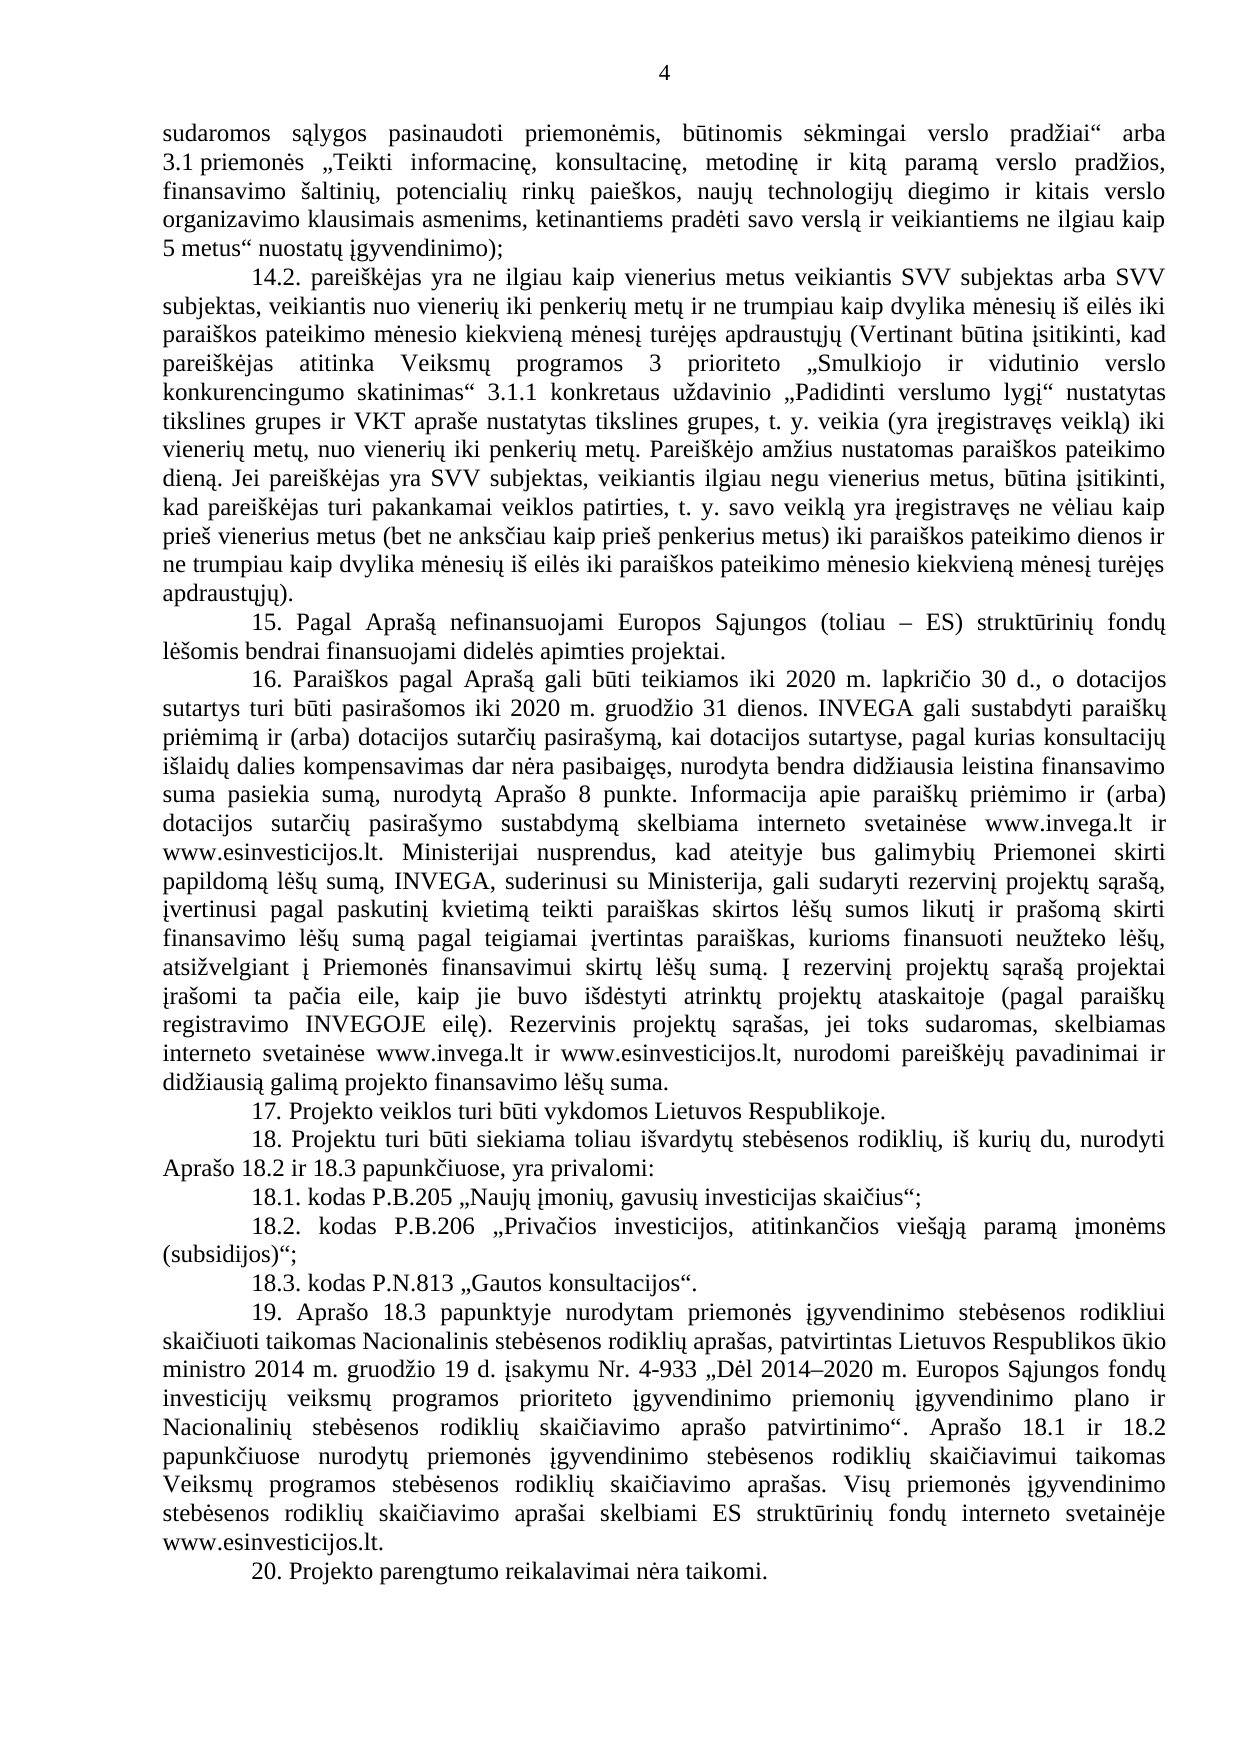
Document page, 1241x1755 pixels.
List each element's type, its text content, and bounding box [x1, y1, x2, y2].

text 18.3. kodas P.N.813 „Gautos konsultacijos“. [162, 1268, 1166, 1297]
text 16. Paraiškos pagal Aprašą gali būti teikiamos iki 2020 m. lapkričio 30 d., o dotacijos sutartys turi būti pasirašomos iki 2020 m. gruodžio 31 dienos. INVEGA gali sustabdyti paraiškų priėmimą ir (arba) dotacijos sutarčių pasirašymą, kai dotacijos sutartyse, pagal kurias konsultacijų išlaidų dalies kompensavimas dar nėra pasibaigęs, nurodyta bendra didžiausia leistina finansavimo suma pasiekia sumą, nurodytą Aprašo 8 punkte. Informacija apie paraiškų priėmimo ir (arba) dotacijos sutarčių pasirašymo sustabdymą skelbiama interneto svetainėse www.invega.lt ir www.esinvesticijos.lt. Ministerijai nusprendus, kad ateityje bus galimybių Priemonei skirti papildomą lėšų sumą, INVEGA, suderinusi su Ministerija, gali sudaryti rezervinį projektų sąrašą, įvertinusi pagal paskutinį kvietimą teikti paraiškas skirtos lėšų sumos likutį ir prašomą skirti finansavimo lėšų sumą pagal teigiamai įvertintas paraiškas, kurioms finansuoti neužteko lėšų, atsižvelgiant į Priemonės finansavimui skirtų lėšų sumą. Į rezervinį projektų sąrašą projektai įrašomi ta pačia eile, kaip jie buvo išdėstyti atrinktų projektų ataskaitoje (pagal paraiškų registravimo INVEGOJE eilę). Rezervinis projektų sąrašas, jei toks sudaromas, skelbiamas interneto svetainėse www.invega.lt ir www.esinvesticijos.lt, nurodomi pareiškėjų pavadinimai ir didžiausią galimą projekto finansavimo lėšų suma. [162, 664, 1166, 1096]
text sudaromos sąlygos pasinaudoti priemonėmis, būtinomis sėkmingai verslo pradžiai“ arba 3.1 priemonės „Teikti informacinę, konsultacinę, metodinę ir kitą paramą verslo pradžios, finansavimo šaltinių, potencialių rinkų paieškos, naujų technologijų diegimo ir kitais verslo organizavimo klausimais asmenims, ketinantiems pradėti savo verslą ir veikiantiems ne ilgiau kaip 5 metus“ nuostatų įgyvendinimo); [162, 118, 1166, 262]
text 17. Projekto veiklos turi būti vykdomos Lietuvos Respublikoje. [162, 1096, 1166, 1124]
text 18.1. kodas P.B.205 „Naujų įmonių, gavusių investicijas skaičius“; [162, 1182, 1166, 1211]
text 18. Projektu turi būti siekiama toliau išvardytų stebėsenos rodiklių, iš kurių du, nurodyti Aprašo 18.2 ir 18.3 papunkčiuose, yra privalomi: [162, 1124, 1166, 1182]
text 20. Projekto parengtumo reikalavimai nėra taikomi. [162, 1556, 1166, 1584]
text 14.2. pareiškėjas yra ne ilgiau kaip vienerius metus veikiantis SVV subjektas arba SVV subjektas, veikiantis nuo vienerių iki penkerių metų ir ne trumpiau kaip dvylika mėnesių iš eilės iki paraiškos pateikimo mėnesio kiekvieną mėnesį turėjęs apdraustųjų (Vertinant būtina įsitikinti, kad pareiškėjas atitinka Veiksmų programos 3 prioriteto „Smulkiojo ir vidutinio verslo konkurencingumo skatinimas“ 3.1.1 konkretaus uždavinio „Padidinti verslumo lygį“ nustatytas tikslines grupes ir VKT apraše nustatytas tikslines grupes, t. y. veikia (yra įregistravęs veiklą) iki vienerių metų, nuo vienerių iki penkerių metų. Pareiškėjo amžius nustatomas paraiškos pateikimo dieną. Jei pareiškėjas yra SVV subjektas, veikiantis ilgiau negu vienerius metus, būtina įsitikinti, kad pareiškėjas turi pakankamai veiklos patirties, t. y. savo veiklą yra įregistravęs ne vėliau kaip prieš vienerius metus (bet ne anksčiau kaip prieš penkerius metus) iki paraiškos pateikimo dienos ir ne trumpiau kaip dvylika mėnesių iš eilės iki paraiškos pateikimo mėnesio kiekvieną mėnesį turėjęs apdraustųjų). [162, 262, 1166, 607]
text 15. Pagal Aprašą nefinansuojami Europos Sąjungos (toliau – ES) struktūrinių fondų lėšomis bendrai finansuojami didelės apimties projektai. [162, 607, 1166, 664]
text 18.2. kodas P.B.206 „Privačios investicijos, atitinkančios viešąją paramą įmonėms (subsidijos)“; [162, 1211, 1166, 1268]
text 19. Aprašo 18.3 papunktyje nurodytam priemonės įgyvendinimo stebėsenos rodikliui skaičiuoti taikomas Nacionalinis stebėsenos rodiklių aprašas, patvirtintas Lietuvos Respublikos ūkio ministro 2014 m. gruodžio 19 d. įsakymu Nr. 4-933 „Dėl 2014–2020 m. Europos Sąjungos fondų investicijų veiksmų programos prioriteto įgyvendinimo priemonių įgyvendinimo plano ir Nacionalinių stebėsenos rodiklių skaičiavimo aprašo patvirtinimo“. Aprašo 18.1 ir 18.2 papunkčiuose nurodytų priemonės įgyvendinimo stebėsenos rodiklių skaičiavimui taikomas Veiksmų programos stebėsenos rodiklių skaičiavimo aprašas. Visų priemonės įgyvendinimo stebėsenos rodiklių skaičiavimo aprašai skelbiami ES struktūrinių fondų interneto svetainėje www.esinvesticijos.lt. [162, 1297, 1166, 1556]
